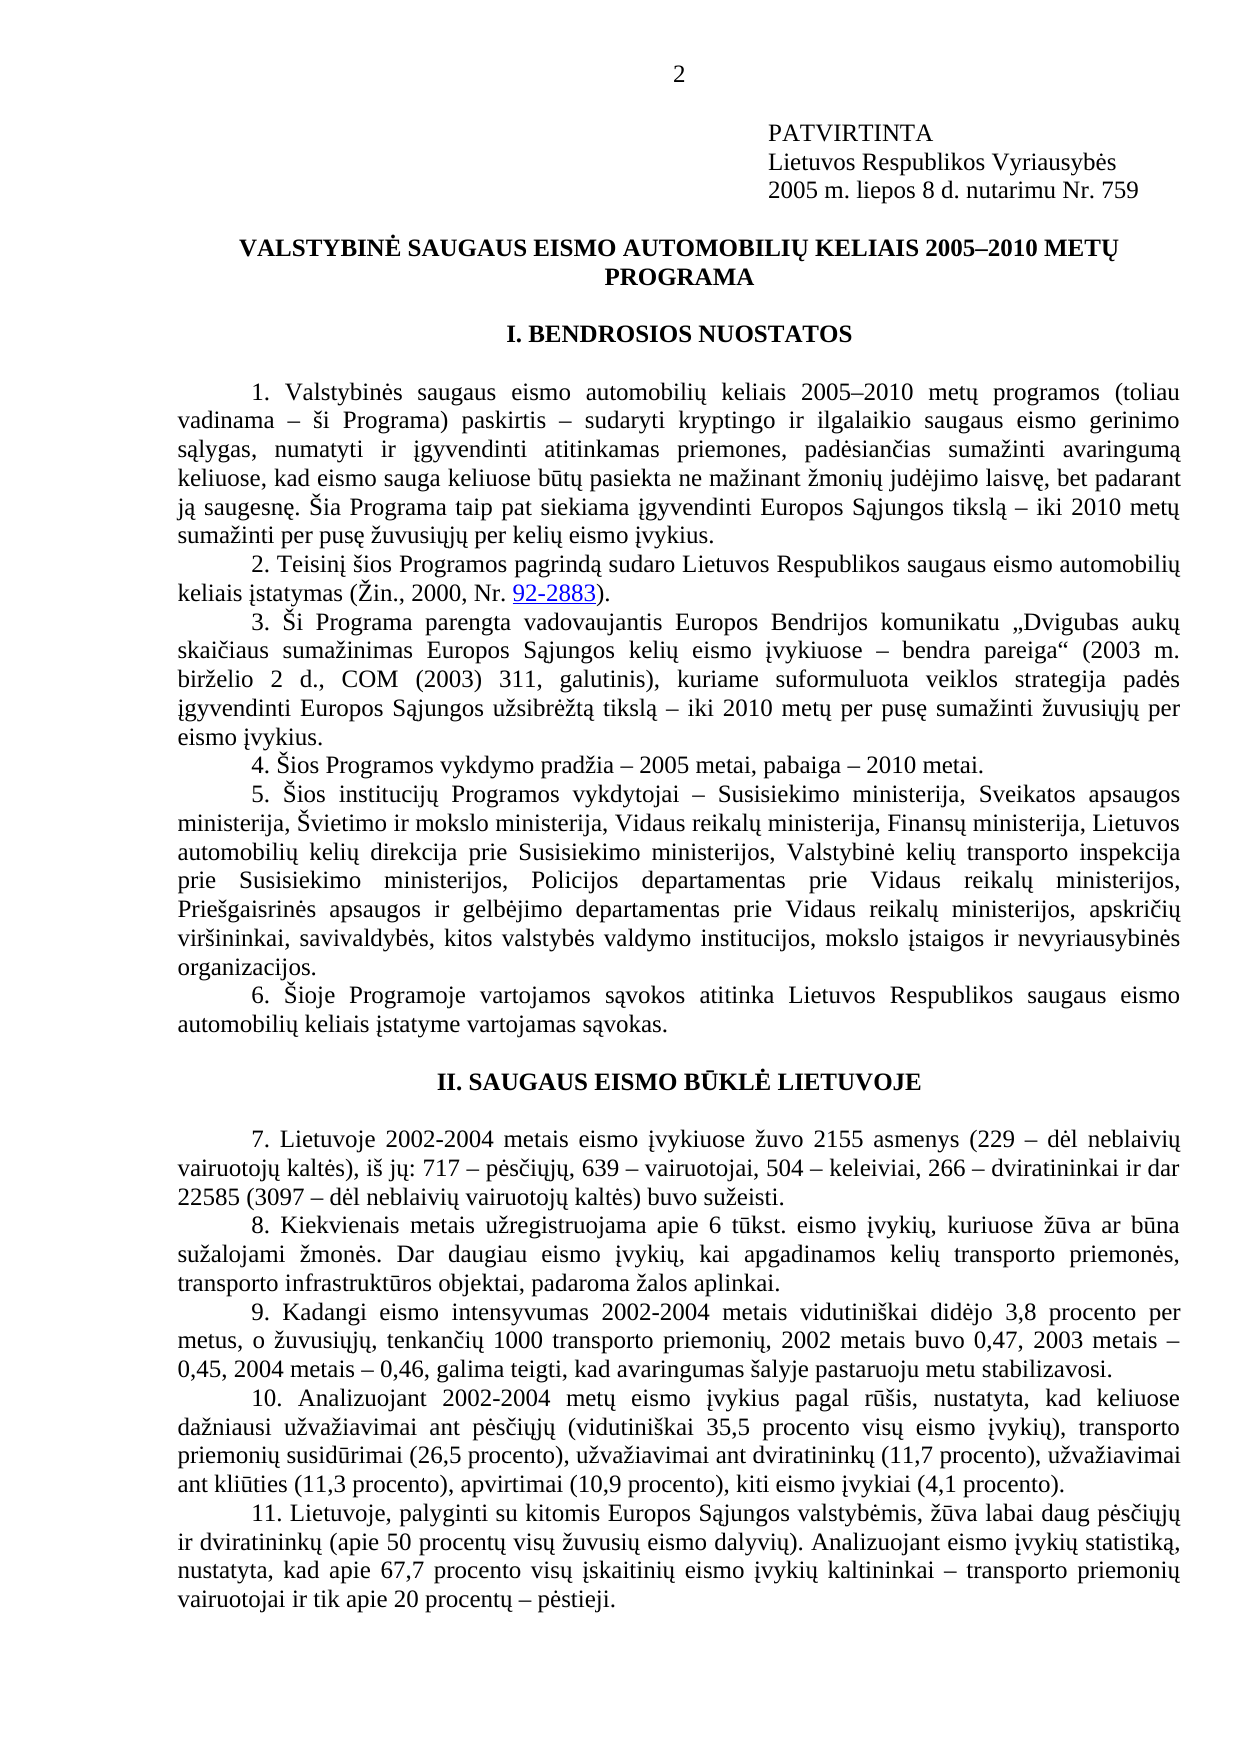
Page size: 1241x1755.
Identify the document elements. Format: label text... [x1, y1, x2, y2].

text II. SAUGAUS EISMO BŪKLĖ LIETUVOJE [177, 1067, 1181, 1096]
text 10. Analizuojant 2002-2004 metų eismo įvykius pagal rūšis, nustatyta, kad keliuose dažniausi užvažiavimai ant pėsčiųjų (vidutiniškai 35,5 procento visų eismo įvykių), transporto priemonių susidūrimai (26,5 procento), užvažiavimai ant dviratininkų (11,7 procento), užvažiavimai ant kliūties (11,3 procento), apvirtimai (10,9 procento), kiti eismo įvykiai (4,1 procento). [177, 1383, 1181, 1498]
text 1. Valstybinės saugaus eismo automobilių keliais 2005–2010 metų programos (toliau vadinama – ši Programa) paskirtis – sudaryti kryptingo ir ilgalaikio saugaus eismo gerinimo sąlygas, numatyti ir įgyvendinti atitinkamas priemones, padėsiančias sumažinti avaringumą keliuose, kad eismo sauga keliuose būtų pasiekta ne mažinant žmonių judėjimo laisvę, bet padarant ją saugesnę. Šia Programa taip pat siekiama įgyvendinti Europos Sąjungos tikslą – iki 2010 metų sumažinti per pusę žuvusiųjų per kelių eismo įvykius. [177, 377, 1181, 549]
text Lietuvos Respublikos Vyriausybės [177, 147, 1181, 176]
text VALSTYBINĖ SAUGAUS EISMO AUTOMOBILIŲ KELIAIS 2005–2010 METŲ [177, 233, 1181, 262]
text I. BENDROSIOS NUOSTATOS [177, 319, 1181, 348]
text 8. Kiekvienais metais užregistruojama apie 6 tūkst. eismo įvykių, kuriuose žūva ar būna sužalojami žmonės. Dar daugiau eismo įvykių, kai apgadinamos kelių transporto priemonės, transporto infrastruktūros objektai, padaroma žalos aplinkai. [177, 1211, 1181, 1297]
text 6. Šioje Programoje vartojamos sąvokos atitinka Lietuvos Respublikos saugaus eismo automobilių keliais įstatyme vartojamas sąvokas. [177, 981, 1181, 1038]
text 3. Ši Programa parengta vadovaujantis Europos Bendrijos komunikatu „Dvigubas aukų skaičiaus sumažinimas Europos Sąjungos kelių eismo įvykiuose – bendra pareiga“ (2003 m. birželio 2 d., COM (2003) 311, galutinis), kuriame suformuluota veiklos strategija padės įgyvendinti Europos Sąjungos užsibrėžtą tikslą – iki 2010 metų per pusę sumažinti žuvusiųjų per eismo įvykius. [177, 607, 1181, 751]
text PROGRAMA [177, 262, 1181, 291]
text 7. Lietuvoje 2002-2004 metais eismo įvykiuose žuvo 2155 asmenys (229 – dėl neblaivių vairuotojų kaltės), iš jų: 717 – pėsčiųjų, 639 – vairuotojai, 504 – keleiviai, 266 – dviratininkai ir dar 22585 (3097 – dėl neblaivių vairuotojų kaltės) buvo sužeisti. [177, 1124, 1181, 1211]
text 2005 m. liepos 8 d. nutarimu Nr. 759 [177, 176, 1181, 204]
text 5. Šios institucijų Programos vykdytojai – Susisiekimo ministerija, Sveikatos apsaugos ministerija, Švietimo ir mokslo ministerija, Vidaus reikalų ministerija, Finansų ministerija, Lietuvos automobilių kelių direkcija prie Susisiekimo ministerijos, Valstybinė kelių transporto inspekcija prie Susisiekimo ministerijos, Policijos departamentas prie Vidaus reikalų ministerijos, Priešgaisrinės apsaugos ir gelbėjimo departamentas prie Vidaus reikalų ministerijos, apskričių viršininkai, savivaldybės, kitos valstybės valdymo institucijos, mokslo įstaigos ir nevyriausybinės organizacijos. [177, 779, 1181, 981]
text 11. Lietuvoje, palyginti su kitomis Europos Sąjungos valstybėmis, žūva labai daug pėsčiųjų ir dviratininkų (apie 50 procentų visų žuvusių eismo dalyvių). Analizuojant eismo įvykių statistiką, nustatyta, kad apie 67,7 procento visų įskaitinių eismo įvykių kaltininkai – transporto priemonių vairuotojai ir tik apie 20 procentų – pėstieji. [177, 1498, 1181, 1613]
text 4. Šios Programos vykdymo pradžia – 2005 metai, pabaiga – 2010 metai. [177, 751, 1181, 779]
text 2. Teisinį šios Programos pagrindą sudaro Lietuvos Respublikos saugaus eismo automobilių keliais įstatymas (Žin., 2000, Nr. 92-2883). [177, 549, 1181, 607]
text PATVIRTINTA [177, 118, 1181, 147]
text 9. Kadangi eismo intensyvumas 2002-2004 metais vidutiniškai didėjo 3,8 procento per metus, o žuvusiųjų, tenkančių 1000 transporto priemonių, 2002 metais buvo 0,47, 2003 metais – 0,45, 2004 metais – 0,46, galima teigti, kad avaringumas šalyje pastaruoju metu stabilizavosi. [177, 1297, 1181, 1383]
